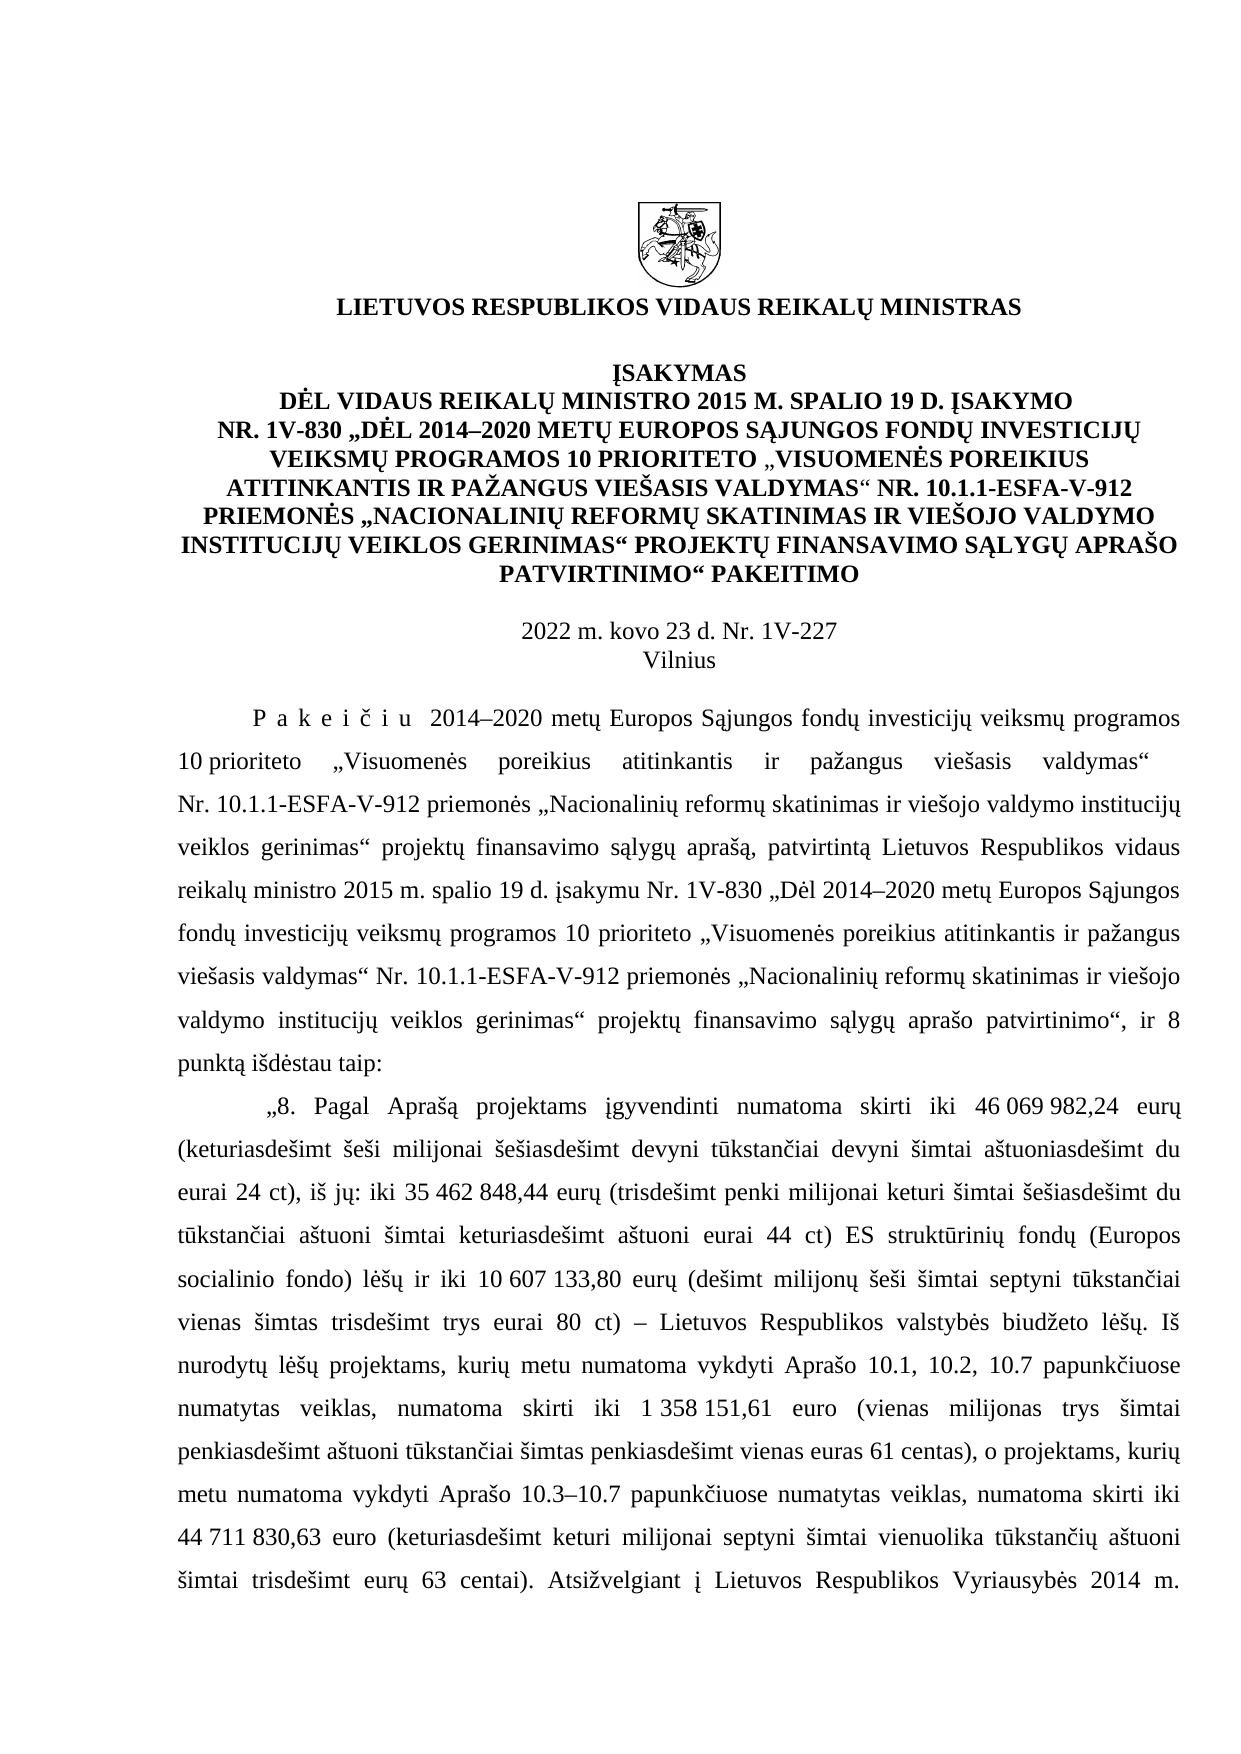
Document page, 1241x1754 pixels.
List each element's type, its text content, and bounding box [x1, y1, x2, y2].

text LIETUVOS RESPUBLIKOS VIDAUS REIKALŲ MINISTRAS [177, 292, 1181, 320]
text Vilnius [177, 645, 1181, 674]
text 2022 m. kovo 23 d. Nr. 1V-227 [177, 616, 1181, 645]
text ĮSAKYMAS [177, 358, 1181, 386]
text Pakeičiu 2014–2020 metų Europos Sąjungos fondų investicijų veiksmų programos 10 prioriteto „Visuomenės poreikius atitinkantis ir pažangus viešasis valdymas“ Nr. 10.1.1-ESFA-V-912 priemonės „Nacionalinių reformų skatinimas ir viešojo valdymo institucijų veiklos gerinimas“ projektų finansavimo sąlygų aprašą, patvirtintą Lietuvos Respublikos vidaus reikalų ministro 2015 m. spalio 19 d. įsakymu Nr. 1V-830 „Dėl 2014–2020 metų Europos Sąjungos fondų investicijų veiksmų programos 10 prioriteto „Visuomenės poreikius atitinkantis ir pažangus viešasis valdymas“ Nr. 10.1.1-ESFA-V-912 priemonės „Nacionalinių reformų skatinimas ir viešojo valdymo institucijų veiklos gerinimas“ projektų finansavimo sąlygų aprašo patvirtinimo“, ir 8 punktą išdėstau taip: [177, 703, 1181, 1077]
text „8. Pagal Aprašą projektams įgyvendinti numatoma skirti iki 46 069 982,24 eurų (keturiasdešimt šeši milijonai šešiasdešimt devyni tūkstančiai devyni šimtai aštuoniasdešimt du eurai 24 ct), iš jų: iki 35 462 848,44 eurų (trisdešimt penki milijonai keturi šimtai šešiasdešimt du tūkstančiai aštuoni šimtai keturiasdešimt aštuoni eurai 44 ct) ES struktūrinių fondų (Europos socialinio fondo) lėšų ir iki 10 607 133,80 eurų (dešimt milijonų šeši šimtai septyni tūkstančiai vienas šimtas trisdešimt trys eurai 80 ct) – Lietuvos Respublikos valstybės biudžeto lėšų. Iš nurodytų lėšų projektams, kurių metu numatoma vykdyti Aprašo 10.1, 10.2, 10.7 papunkčiuose numatytas veiklas, numatoma skirti iki 1 358 151,61 euro (vienas milijonas trys šimtai penkiasdešimt aštuoni tūkstančiai šimtas penkiasdešimt vienas euras 61 centas), o projektams, kurių metu numatoma vykdyti Aprašo 10.3–10.7 papunkčiuose numatytas veiklas, numatoma skirti iki 44 711 830,63 euro (keturiasdešimt keturi milijonai septyni šimtai vienuolika tūkstančių aštuoni šimtai trisdešimt eurų 63 centai). Atsižvelgiant į Lietuvos Respublikos Vyriausybės 2014 m. [177, 1091, 1181, 1594]
text dėl VIDAUS REIKALŲ MINISTRO 2015 M. SPALIO 19 D. ĮSAKYMO NR. 1V-830 „dėl 2014–2020 METŲ EUROPOS SĄJUNGOS FONDŲ INVESTICIJŲ VEIKSMŲ PROGRAMOS 10 PRIORITETO „VISUOMENĖS POREIKIUS ATITINKANTIS IR PAŽANGUS VIEŠASIS VALDYMAS“ NR. 10.1.1-ESFA-V-912 PRIEMONĖS „NACIONALINIŲ REFORMŲ SKATINIMAS IR VIEŠOJO VALDYMO INSTITUCIJŲ VEIKLOS GERINIMAS“ PROJEKTŲ FINANSAVIMO SĄLYGŲ APRAŠO patvirtinimo“ PAKEITIMO [177, 386, 1181, 588]
